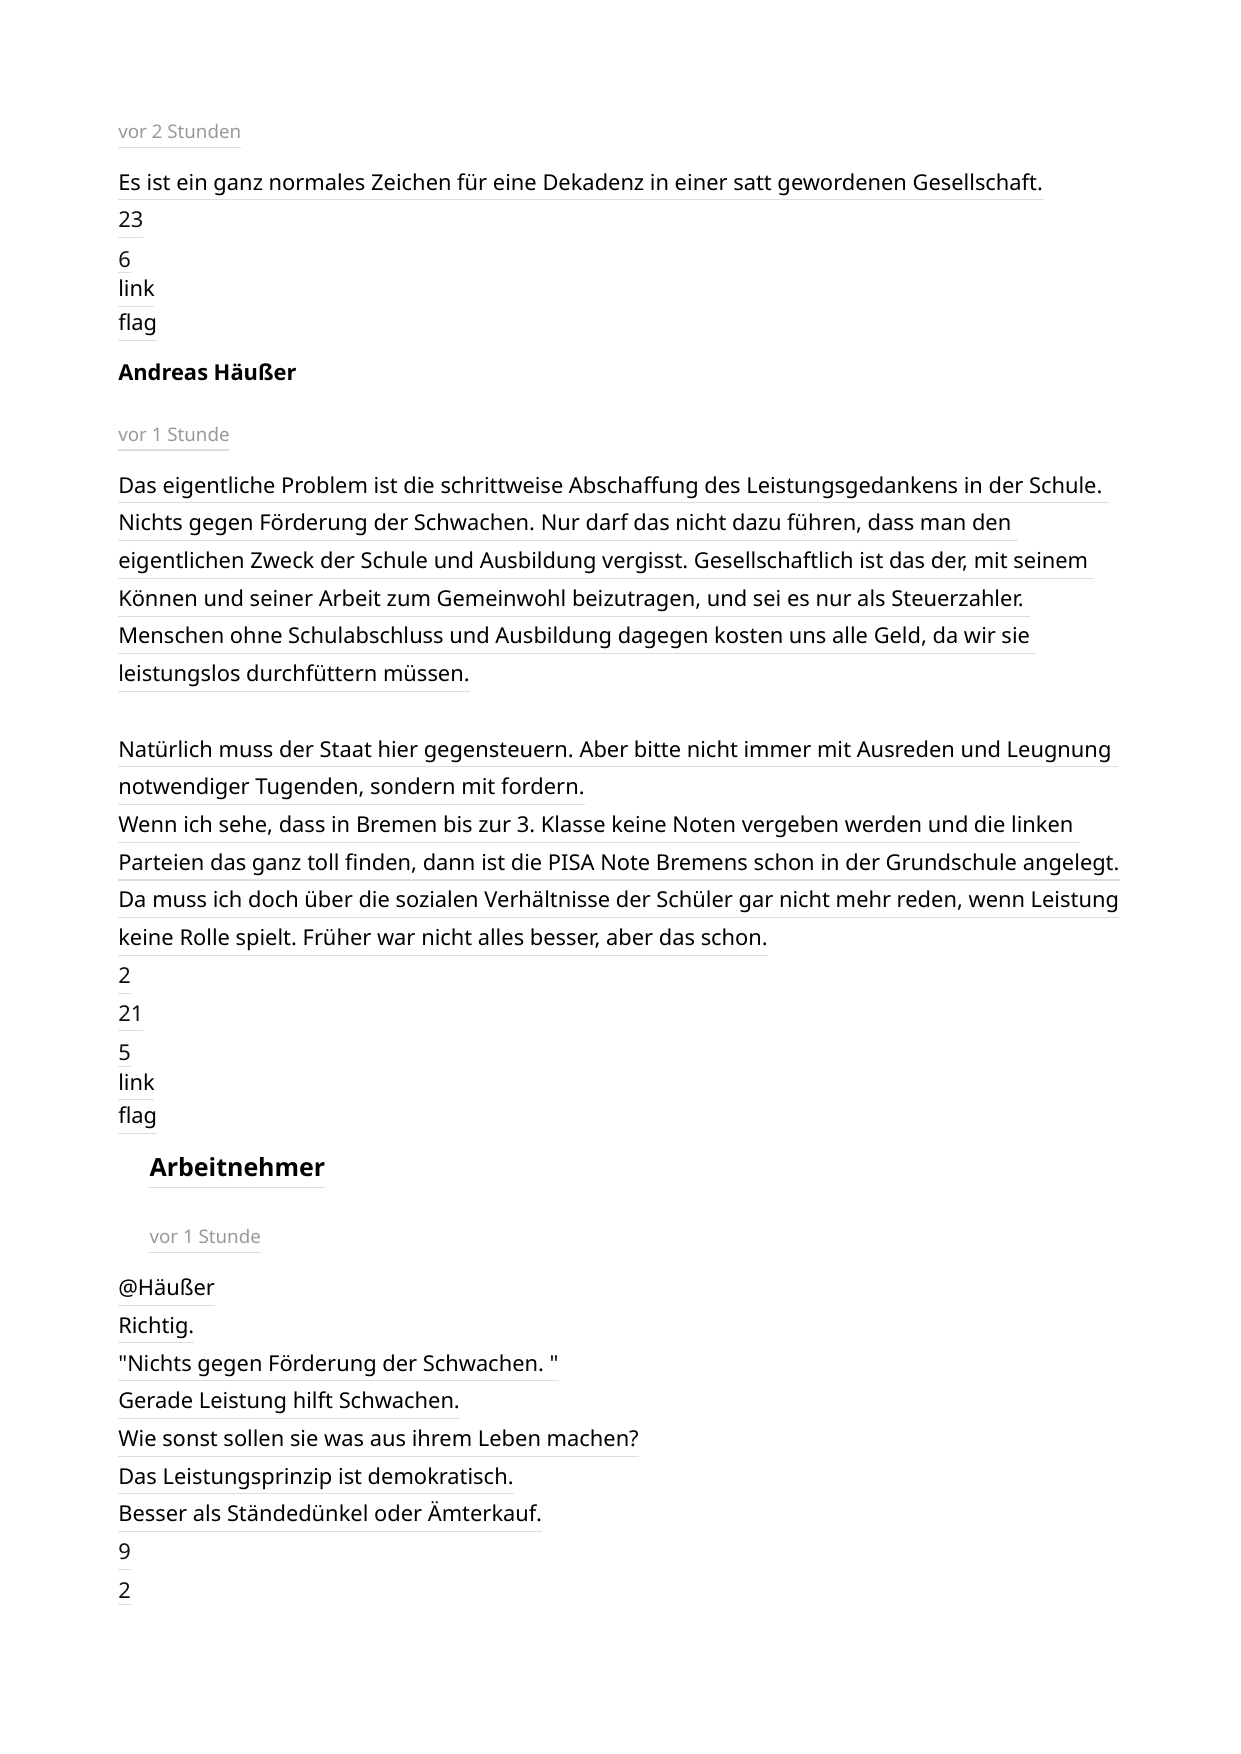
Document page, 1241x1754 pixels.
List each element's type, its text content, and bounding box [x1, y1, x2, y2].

text link [118, 1067, 1122, 1100]
text Es ist ein ganz normales Zeichen für eine Dekadenz in einer satt gewordenen Gesellschaft. [118, 167, 1122, 200]
text @Häußer Richtig. "Nichts gegen Förderung der Schwachen. " Gerade Leistung hilft Schwachen. Wie sonst sollen sie was aus ihrem Leben machen? Das Leistungsprinzip ist demokratisch. Besser als Ständedünkel oder Ämterkauf. [118, 1272, 1122, 1532]
text 6 [118, 242, 1122, 273]
text link [118, 273, 1122, 307]
text Arbeitnehmer [149, 1150, 1122, 1188]
text flag [118, 1100, 1122, 1134]
text vor 1 Stunde [149, 1223, 1117, 1253]
text flag [118, 307, 1122, 341]
text 2 [118, 960, 1122, 994]
text vor 1 Stunde [118, 421, 1117, 451]
text 5 [118, 1035, 1122, 1067]
text 23 [118, 204, 1122, 238]
text vor 2 Stunden [118, 118, 1117, 148]
text 9 [118, 1536, 1122, 1570]
text Das eigentliche Problem ist die schrittweise Abschaffung des Leistungsgedankens in der Schule. Nichts gegen Förderung der Schwachen. Nur darf das nicht dazu führen, dass man den eigentlichen Zweck der Schule und Ausbildung vergisst. Gesellschaftlich ist das der, mit seinem Können und seiner Arbeit zum Gemeinwohl beizutragen, und sei es nur als Steuerzahler. Menschen ohne Schulabschluss und Ausbildung dagegen kosten uns alle Geld, da wir sie leistungslos durchfüttern müssen. Natürlich muss der Staat hier gegensteuern. Aber bitte nicht immer mit Ausreden und Leugnung notwendiger Tugenden, sondern mit fordern. Wenn ich sehe, dass in Bremen bis zur 3. Klasse keine Noten vergeben werden und die linken Parteien das ganz toll finden, dann ist die PISA Note Bremens schon in der Grundschule angelegt. Da muss ich doch über die sozialen Verhältnisse der Schüler gar nicht mehr reden, wenn Leistung keine Rolle spielt. Früher war nicht alles besser, aber das schon. [118, 470, 1122, 956]
text 21 [118, 998, 1122, 1031]
text Andreas Häußer [118, 357, 1122, 386]
text 2 [118, 1574, 1122, 1605]
